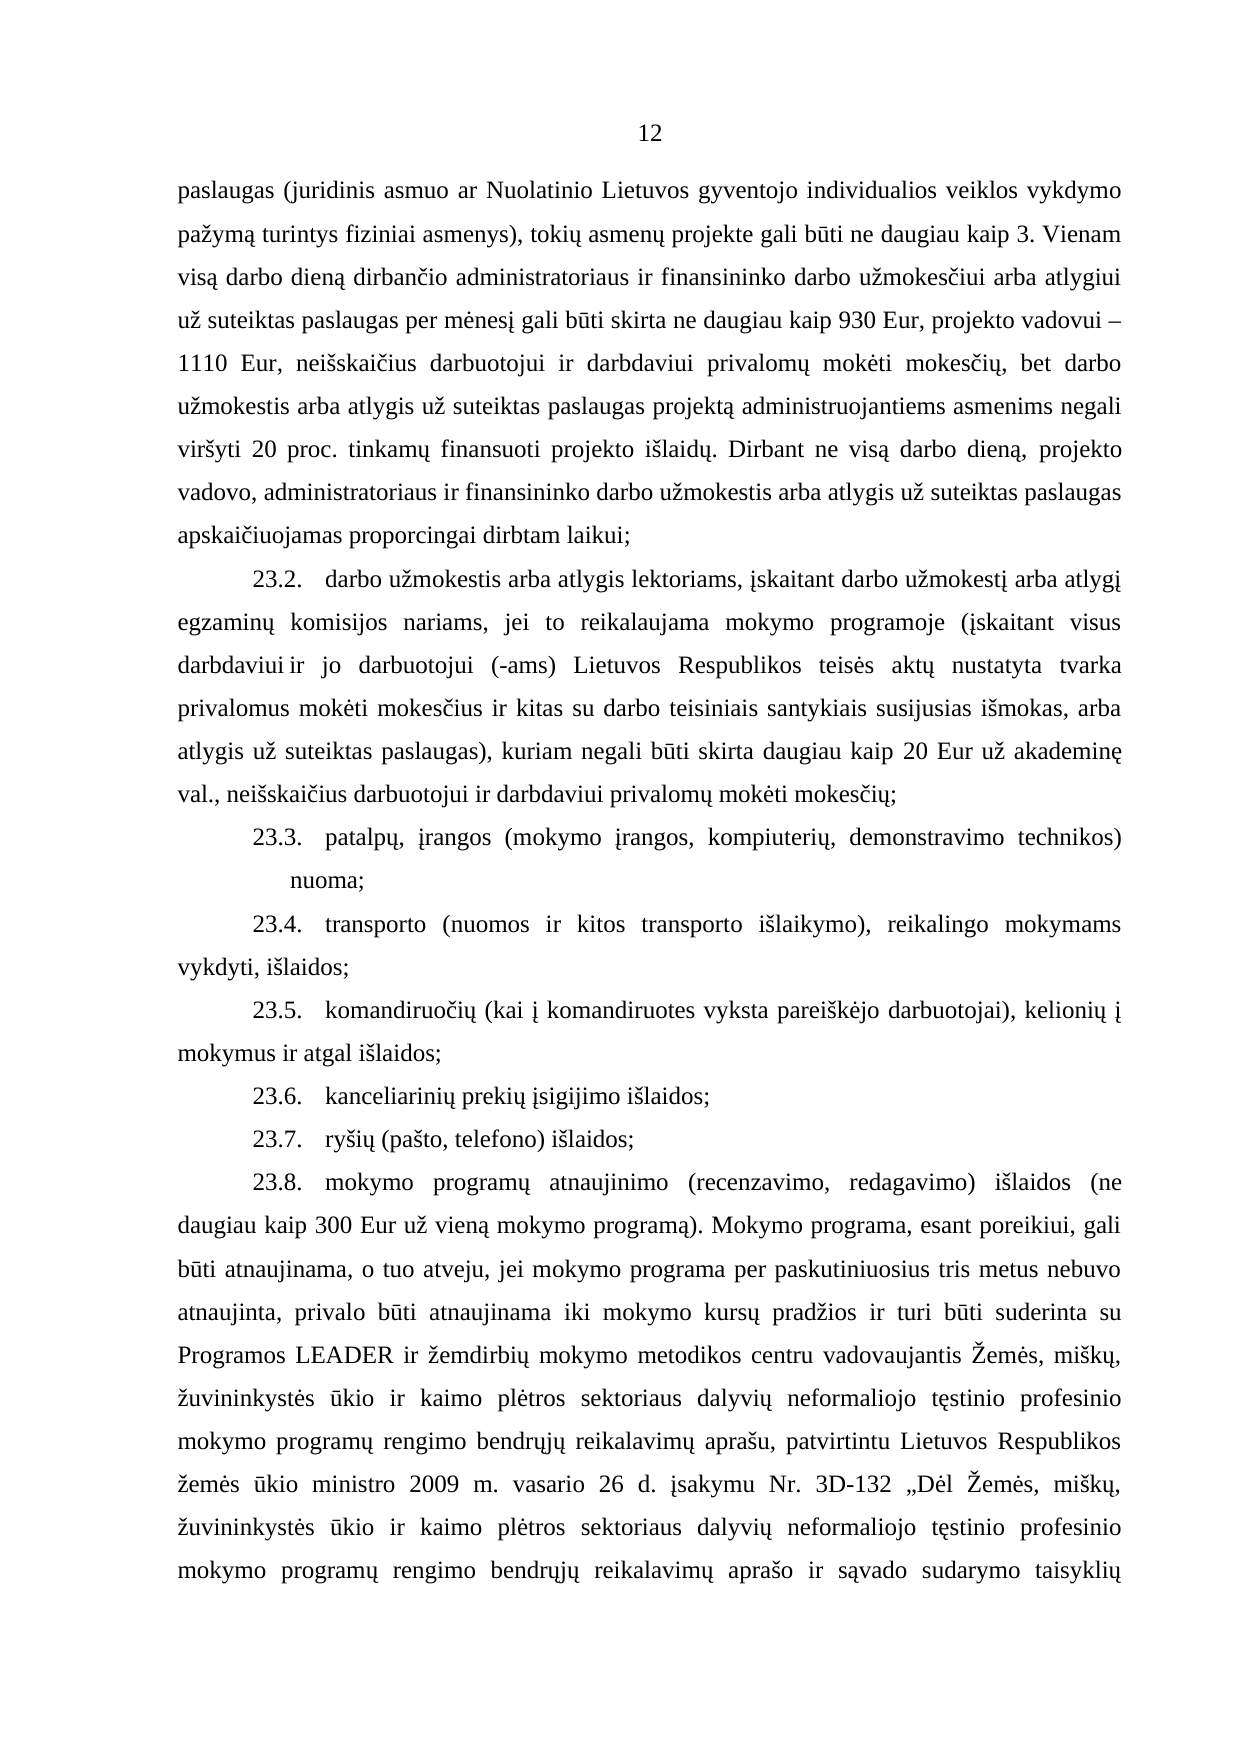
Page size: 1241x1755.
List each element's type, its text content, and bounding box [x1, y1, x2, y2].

text 23.5. komandiruočių (kai į komandiruotes vyksta pareiškėjo darbuotojai), kelionių į mokymus ir atgal išlaidos; [177, 995, 1122, 1067]
text 23.7. ryšių (pašto, telefono) išlaidos; [252, 1124, 1122, 1153]
text 23.6. kanceliarinių prekių įsigijimo išlaidos; [252, 1081, 1122, 1110]
text paslaugas (juridinis asmuo ar Nuolatinio Lietuvos gyventojo individualios veiklos vykdymo pažymą turintys fiziniai asmenys), tokių asmenų projekte gali būti ne daugiau kaip 3. Vienam visą darbo dieną dirbančio administratoriaus ir finansininko darbo užmokesčiui arba atlygiui už suteiktas paslaugas per mėnesį gali būti skirta ne daugiau kaip 930 Eur, projekto vadovui – 1110 Eur, neišskaičius darbuotojui ir darbdaviui privalomų mokėti mokesčių, bet darbo užmokestis arba atlygis už suteiktas paslaugas projektą administruojantiems asmenims negali viršyti 20 proc. tinkamų finansuoti projekto išlaidų. Dirbant ne visą darbo dieną, projekto vadovo, administratoriaus ir finansininko darbo užmokestis arba atlygis už suteiktas paslaugas apskaičiuojamas proporcingai dirbtam laikui; [177, 176, 1122, 549]
text 23.2. darbo užmokestis arba atlygis lektoriams, įskaitant darbo užmokestį arba atlygį egzaminų komisijos nariams, jei to reikalaujama mokymo programoje (įskaitant visus darbdaviui ir jo darbuotojui (-ams) Lietuvos Respublikos teisės aktų nustatyta tvarka privalomus mokėti mokesčius ir kitas su darbo teisiniais santykiais susijusias išmokas, arba atlygis už suteiktas paslaugas), kuriam negali būti skirta daugiau kaip 20 Eur už akademinę val., neišskaičius darbuotojui ir darbdaviui privalomų mokėti mokesčių; [177, 564, 1122, 808]
text 23.8. mokymo programų atnaujinimo (recenzavimo, redagavimo) išlaidos (ne daugiau kaip 300 Eur už vieną mokymo programą). Mokymo programa, esant poreikiui, gali būti atnaujinama, o tuo atveju, jei mokymo programa per paskutiniuosius tris metus nebuvo atnaujinta, privalo būti atnaujinama iki mokymo kursų pradžios ir turi būti suderinta su Programos LEADER ir žemdirbių mokymo metodikos centru vadovaujantis Žemės, miškų, žuvininkystės ūkio ir kaimo plėtros sektoriaus dalyvių neformaliojo tęstinio profesinio mokymo programų rengimo bendrųjų reikalavimų aprašu, patvirtintu Lietuvos Respublikos žemės ūkio ministro 2009 m. vasario 26 d. įsakymu Nr. 3D-132 „Dėl Žemės, miškų, žuvininkystės ūkio ir kaimo plėtros sektoriaus dalyvių neformaliojo tęstinio profesinio mokymo programų rengimo bendrųjų reikalavimų aprašo ir sąvado sudarymo taisyklių [177, 1167, 1122, 1584]
text 23.4. transporto (nuomos ir kitos transporto išlaikymo), reikalingo mokymams vykdyti, išlaidos; [177, 909, 1122, 981]
text 23.3. patalpų, įrangos (mokymo įrangos, kompiuterių, demonstravimo technikos) nuoma; [252, 822, 1122, 894]
